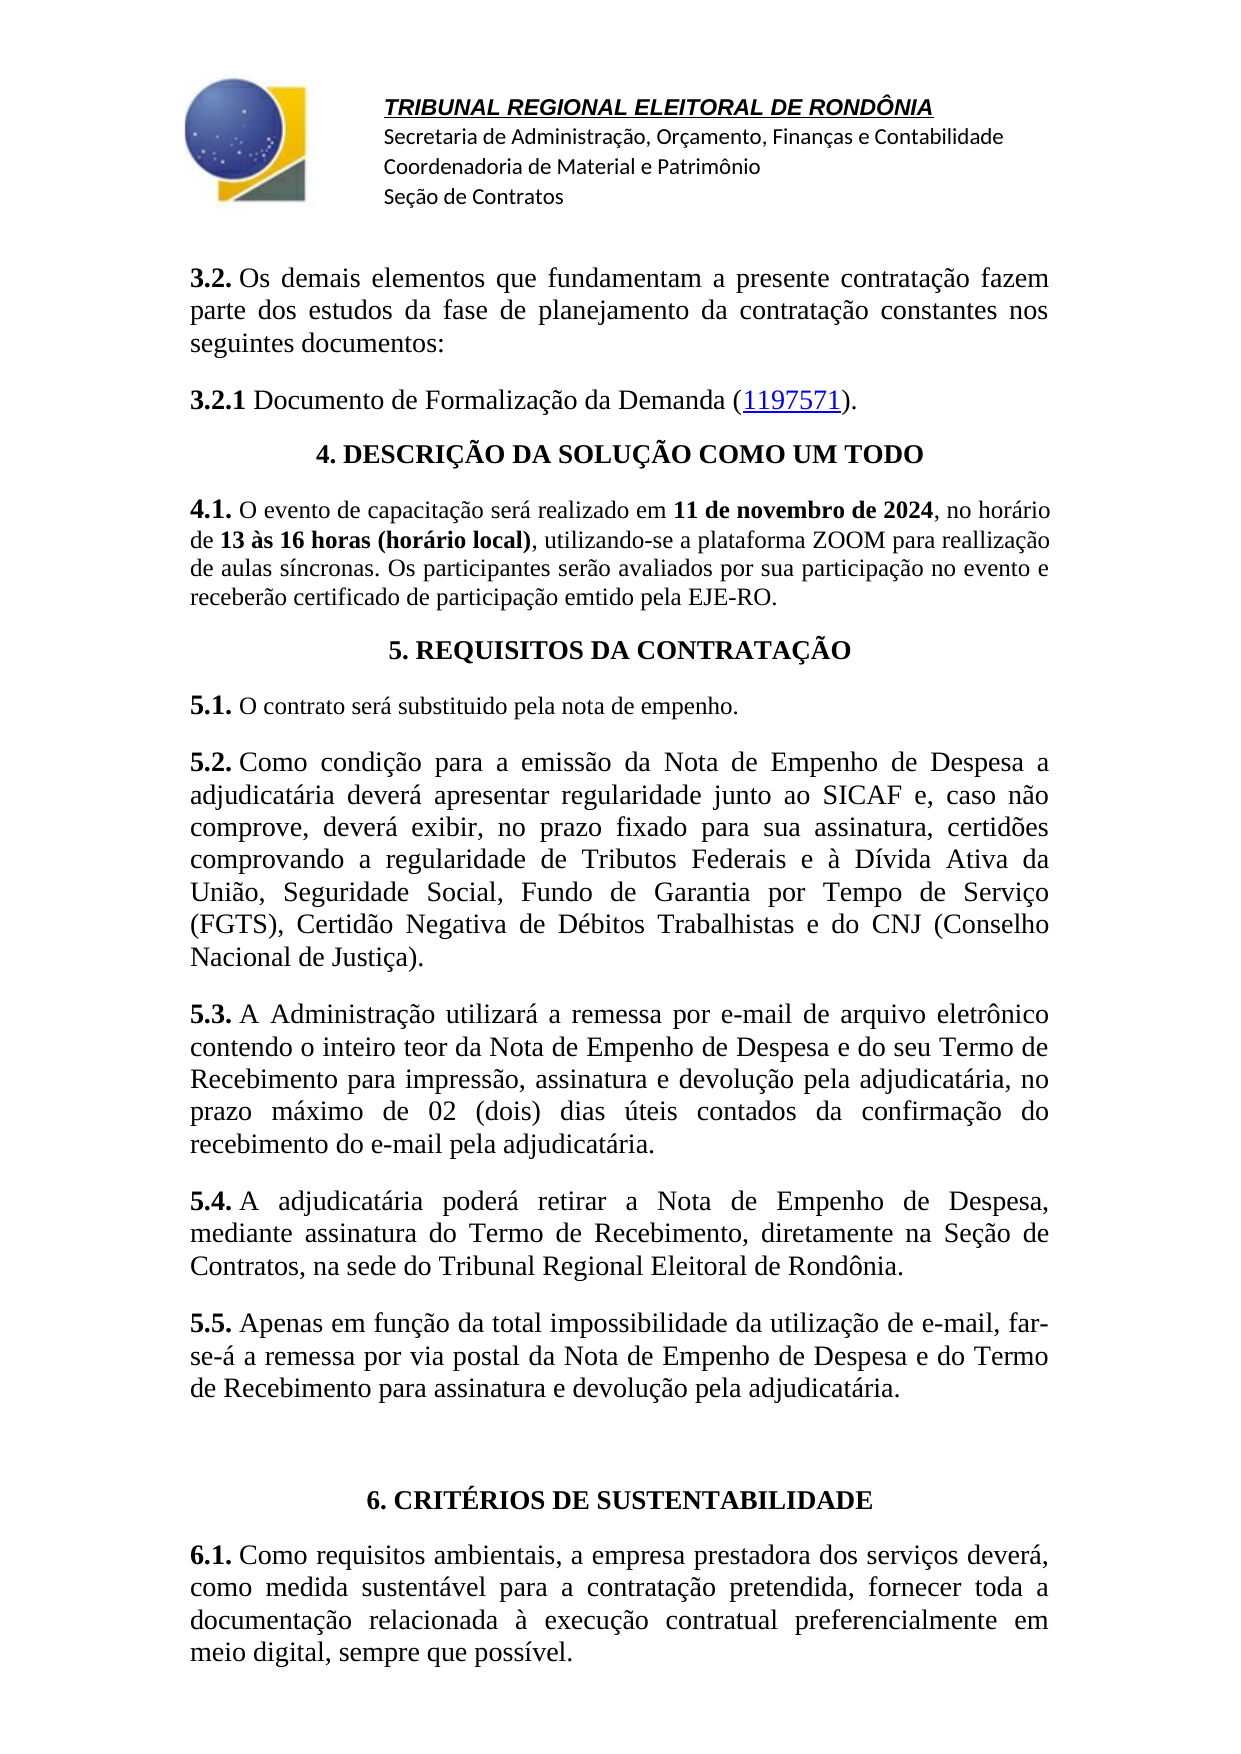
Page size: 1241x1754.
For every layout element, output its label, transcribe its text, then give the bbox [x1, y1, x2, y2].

text 5.4. A adjudicatária poderá retirar a Nota de Empenho de Despesa, mediante assinatura do Termo de Recebimento, diretamente na Seção de Contratos, na sede do Tribunal Regional Eleitoral de Rondônia. [190, 1184, 1051, 1281]
text 4. DESCRIÇÃO DA SOLUÇÃO COMO UM TODO [177, 438, 1063, 469]
text 6. CRITÉRIOS DE SUSTENTABILIDADE [177, 1484, 1063, 1515]
text 4.1. O evento de capacitação será realizado em 11 de novembro de 2024, no horário de 13 às 16 horas (horário local), utilizando-se a plataforma ZOOM para reallização de aulas síncronas. Os participantes serão avaliados por sua participação no evento e receberão certificado de participação emtido pela EJE-RO. [190, 492, 1051, 611]
text 5.5. Apenas em função da total impossibilidade da utilização de e-mail, far-se-á a remessa por via postal da Nota de Empenho de Despesa e do Termo de Recebimento para assinatura e devolução pela adjudicatária. [190, 1306, 1051, 1403]
text 5.3. A Administração utilizará a remessa por e-mail de arquivo eletrônico contendo o inteiro teor da Nota de Empenho de Despesa e do seu Termo de Recebimento para impressão, assinatura e devolução pela adjudicatária, no prazo máximo de 02 (dois) dias úteis contados da confirmação do recebimento do e-mail pela adjudicatária. [190, 997, 1051, 1159]
text 5.2. Como condição para a emissão da Nota de Empenho de Despesa a adjudicatária deverá apresentar regularidade junto ao SICAF e, caso não comprove, deverá exibir, no prazo fixado para sua assinatura, certidões comprovando a regularidade de Tributos Federais e à Dívida Ativa da União, Seguridade Social, Fundo de Garantia por Tempo de Serviço (FGTS), Certidão Negativa de Débitos Trabalhistas e do CNJ (Conselho Nacional de Justiça). [190, 745, 1051, 972]
text 6.1. Como requisitos ambientais, a empresa prestadora dos serviços deverá, como medida sustentável para a contratação pretendida, fornecer toda a documentação relacionada à execução contratual preferencialmente em meio digital, sempre que possível. [190, 1538, 1051, 1667]
text 3.2.1 Documento de Formalização da Demanda (1197571). [190, 383, 1051, 415]
text 3.2. Os demais elementos que fundamentam a presente contratação fazem parte dos estudos da fase de planejamento da contratação constantes nos seguintes documentos: [190, 261, 1051, 358]
text 5.1. O contrato será substituido pela nota de empenho. [190, 688, 1051, 720]
text 5. REQUISITOS DA CONTRATAÇÃO [177, 634, 1063, 665]
